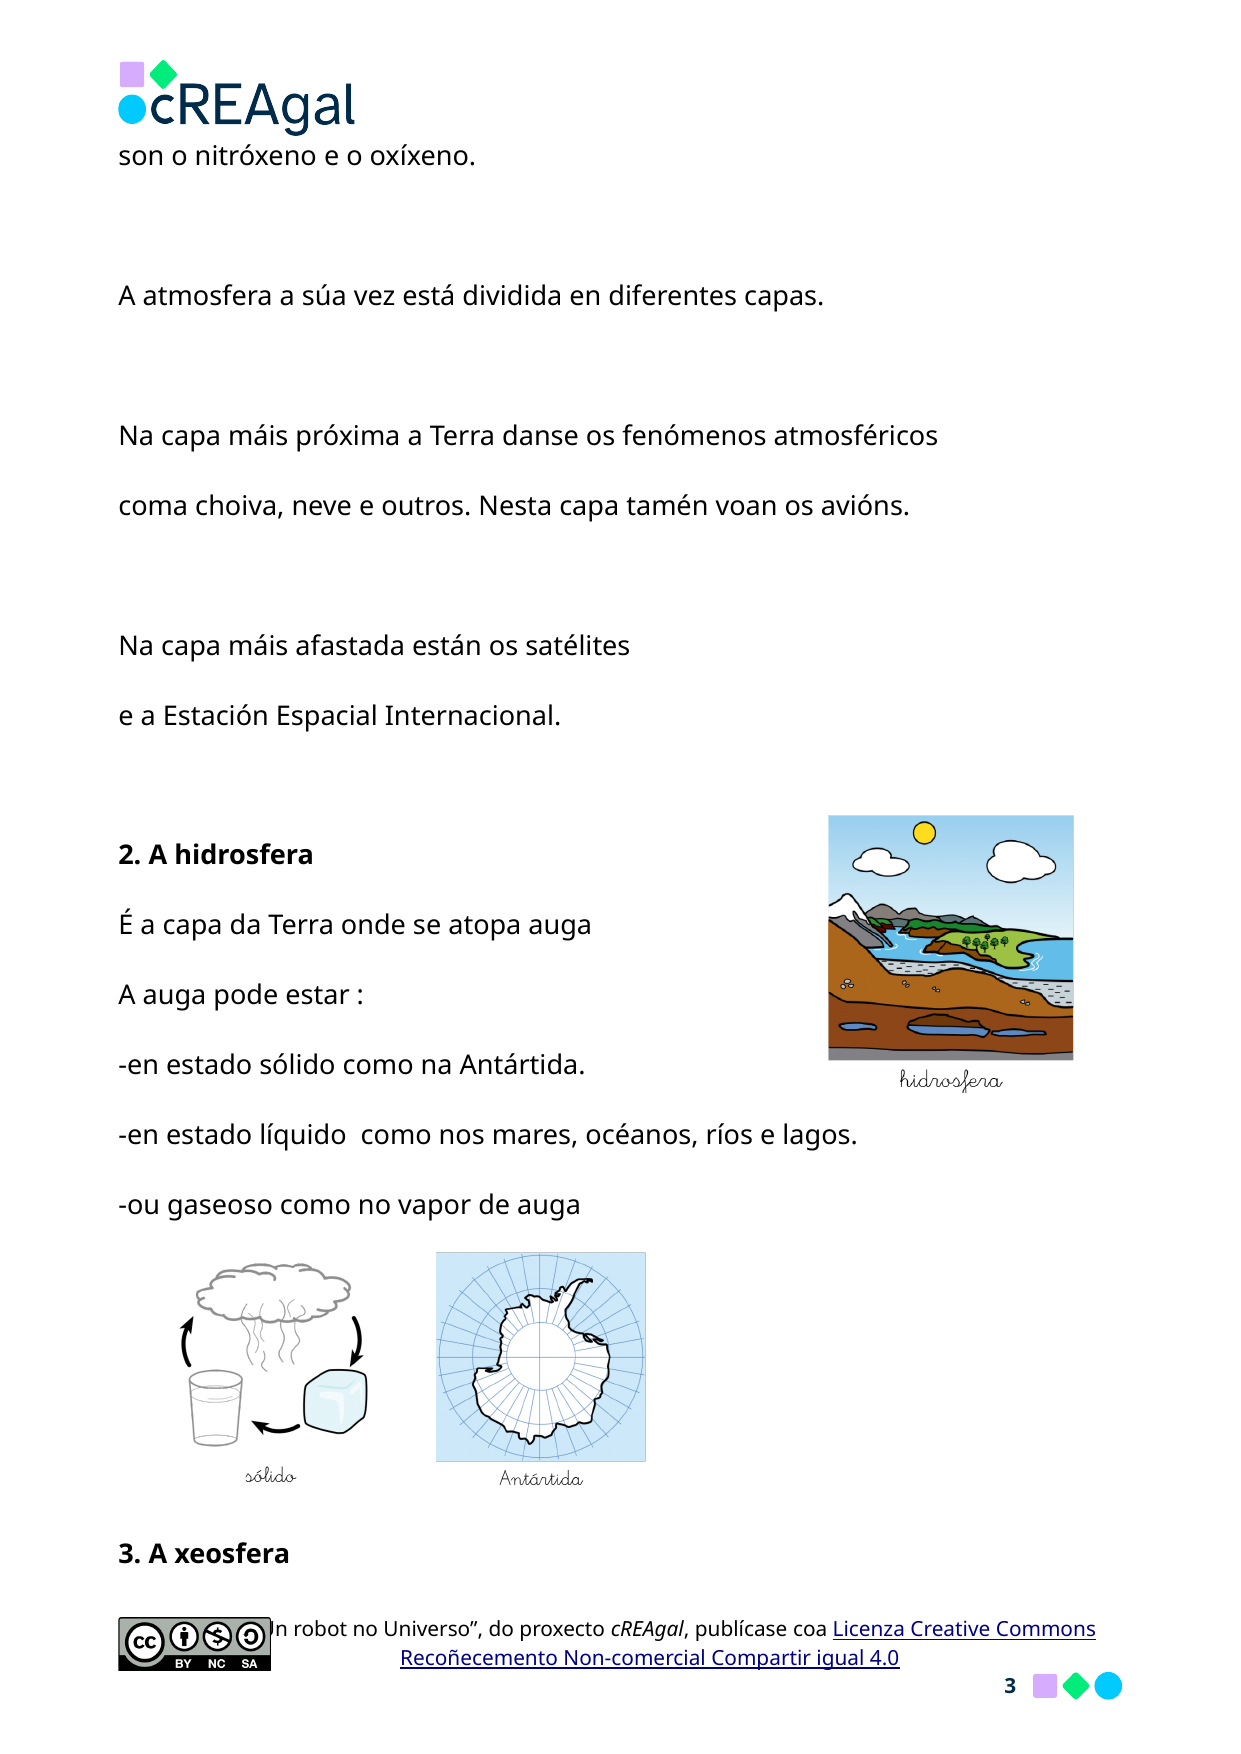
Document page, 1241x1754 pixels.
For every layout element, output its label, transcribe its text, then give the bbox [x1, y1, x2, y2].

text coma choiva, neve e outros. Nesta capa tamén voan os avións. [118, 486, 1122, 523]
text -ou gaseoso como no vapor de auga [118, 1185, 1122, 1222]
picture [118, 60, 355, 136]
text 3. A xeosfera [118, 1535, 1122, 1572]
picture [148, 1242, 393, 1487]
text [1092, 906, 1122, 943]
text [1092, 976, 1122, 1012]
text A auga pode estar : [118, 976, 809, 1012]
picture [419, 1248, 662, 1490]
text -en estado líquido como nos mares, océanos, ríos e lagos. [118, 1115, 1122, 1152]
text É a capa da Terra onde se atopa auga [118, 906, 809, 943]
text e a Estación Espacial Internacional. [118, 696, 1122, 733]
picture [809, 810, 1092, 1093]
text A atmosfera a súa vez está dividida en diferentes capas. [118, 277, 1122, 313]
text 2. A hidrosfera [118, 836, 809, 873]
text Na capa máis afastada están os satélites [118, 626, 1122, 663]
picture [118, 1617, 271, 1671]
text [1092, 1046, 1122, 1082]
text [1092, 836, 1122, 873]
text son o nitróxeno e o oxíxeno. [118, 137, 1122, 174]
text -en estado sólido como na Antártida. [118, 1046, 809, 1082]
text Na capa máis próxima a Terra danse os fenómenos atmosféricos [118, 416, 1122, 453]
